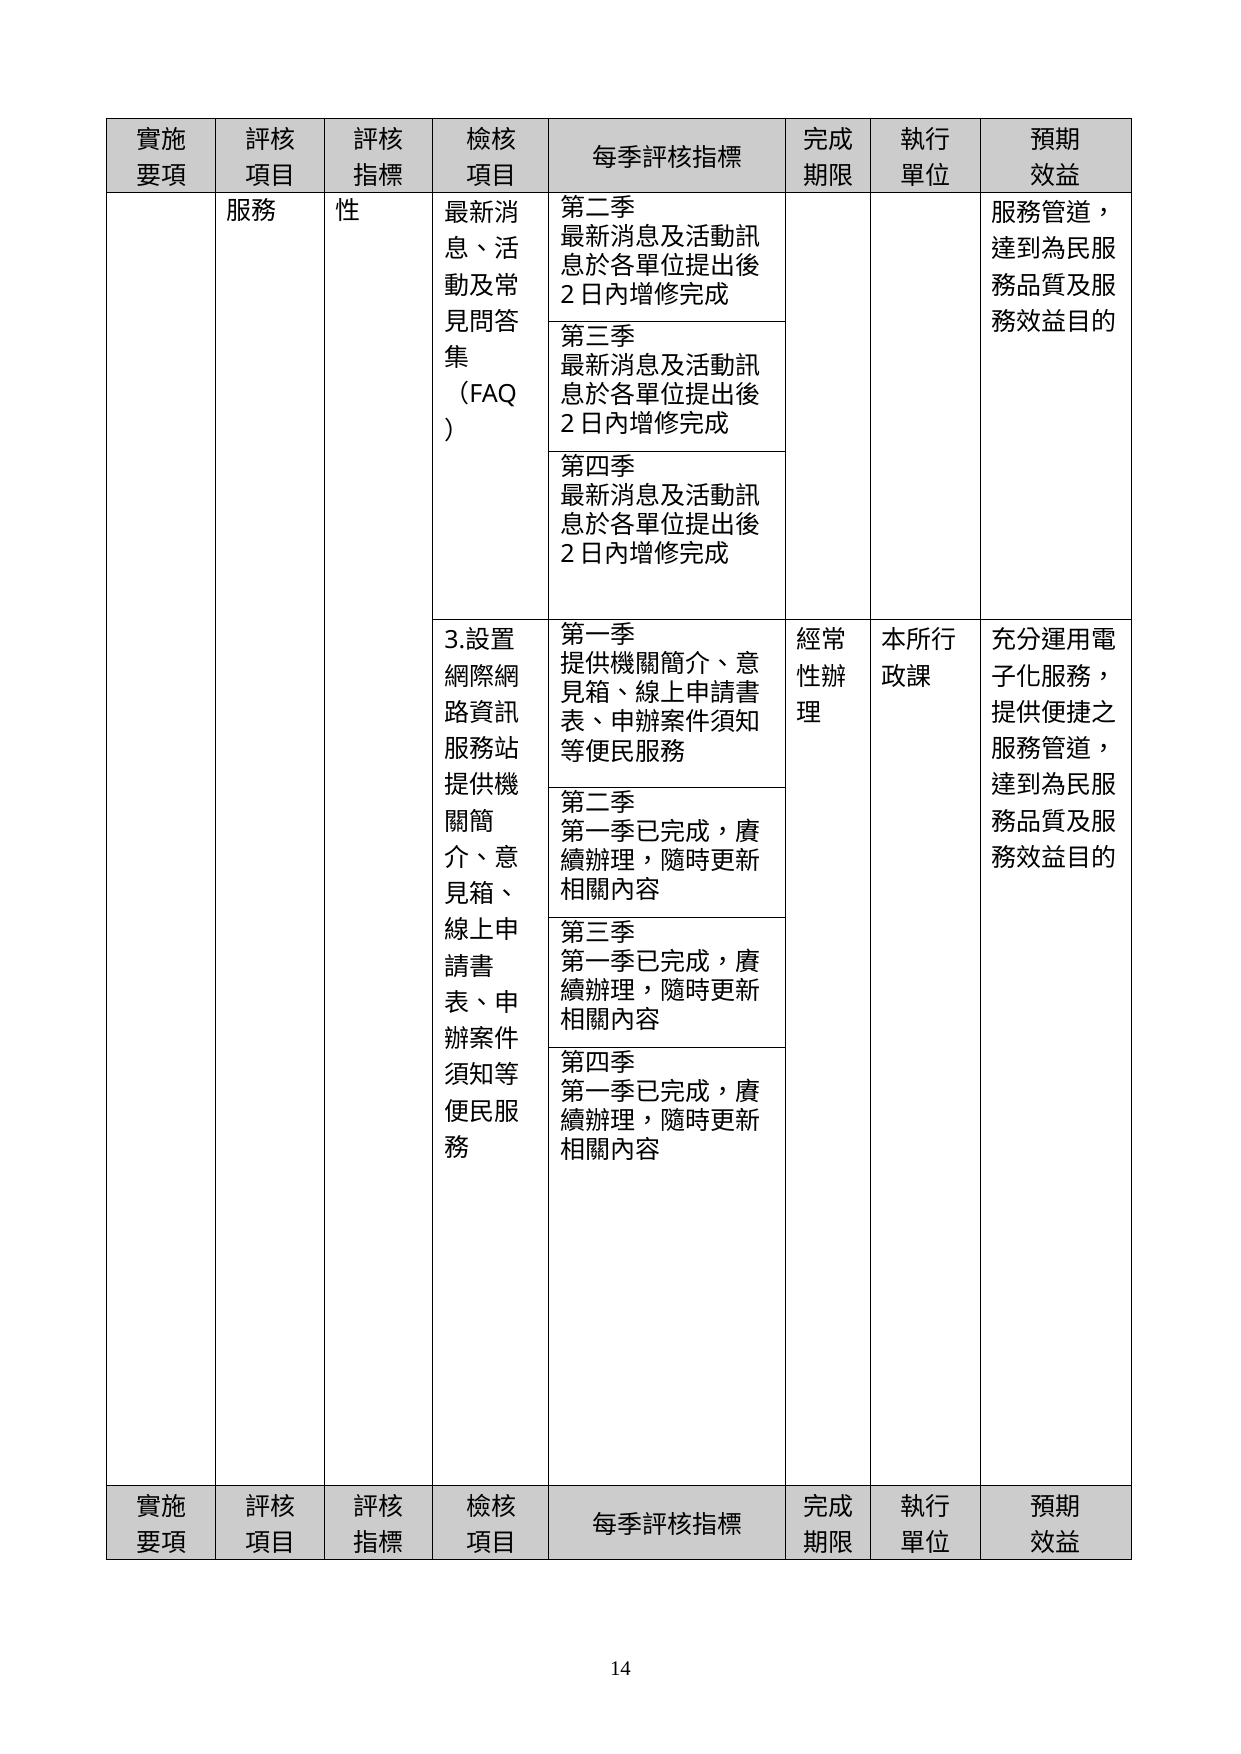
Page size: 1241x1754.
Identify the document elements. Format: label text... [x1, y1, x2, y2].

table_cell 第三季 最新消息及活動訊息於各單位提出後2日內增修完成 [549, 322, 785, 451]
table_header 評核 指標 [325, 119, 432, 192]
table_cell 經常性辦理 [786, 620, 870, 1485]
table_cell 評核 項目 [216, 1486, 324, 1559]
table_cell 第三季 第一季已完成，賡續辦理，隨時更新相關內容 [549, 918, 785, 1047]
table_cell [786, 193, 870, 619]
table_cell 第二季 最新消息及活動訊息於各單位提出後2日內增修完成 [549, 193, 785, 321]
table_header 預期 效益 [981, 119, 1131, 192]
table_cell 第四季 第一季已完成，賡續辦理，隨時更新相關內容 [549, 1048, 785, 1485]
table_cell 完成 期限 [786, 1486, 870, 1559]
table_cell 評核 指標 [325, 1486, 432, 1559]
table_cell 3.設置網際網路資訊服務站提供機關簡介、意見箱、線上申請書表、申辦案件須知等便民服務 [433, 620, 548, 1485]
table_header 執行 單位 [871, 119, 980, 192]
table_cell 本所行政課 [871, 620, 980, 1485]
table_header 每季評核指標 [549, 119, 785, 192]
table_cell 性 [325, 193, 432, 1485]
table_cell 第一季 提供機關簡介、意見箱、線上申請書表、申辦案件須知等便民服務 [549, 620, 785, 787]
table_cell 充分運用電子化服務，提供便捷之服務管道，達到為民服務品質及服務效益目的 [981, 620, 1131, 1485]
table_cell 服務管道，達到為民服務品質及服務效益目的 [981, 193, 1131, 619]
table_header 檢核 項目 [433, 119, 548, 192]
table_header 完成 期限 [786, 119, 870, 192]
table_cell 預期 效益 [981, 1486, 1131, 1559]
table_cell 服務 [216, 193, 324, 1485]
table_cell 檢核 項目 [433, 1486, 548, 1559]
table_cell [871, 193, 980, 619]
table_cell 每季評核指標 [549, 1486, 785, 1559]
table_header 實施 要項 [107, 119, 215, 192]
table_cell 執行 單位 [871, 1486, 980, 1559]
table_cell 第二季 第一季已完成，賡續辦理，隨時更新相關內容 [549, 788, 785, 917]
table_header 評核 項目 [216, 119, 324, 192]
table_cell 最新消息、活動及常見問答集（FAQ） [433, 193, 548, 619]
table_cell 第四季 最新消息及活動訊息於各單位提出後2日內增修完成 [549, 452, 785, 619]
table_cell 實施 要項 [107, 1486, 215, 1559]
table_cell [107, 193, 215, 1485]
